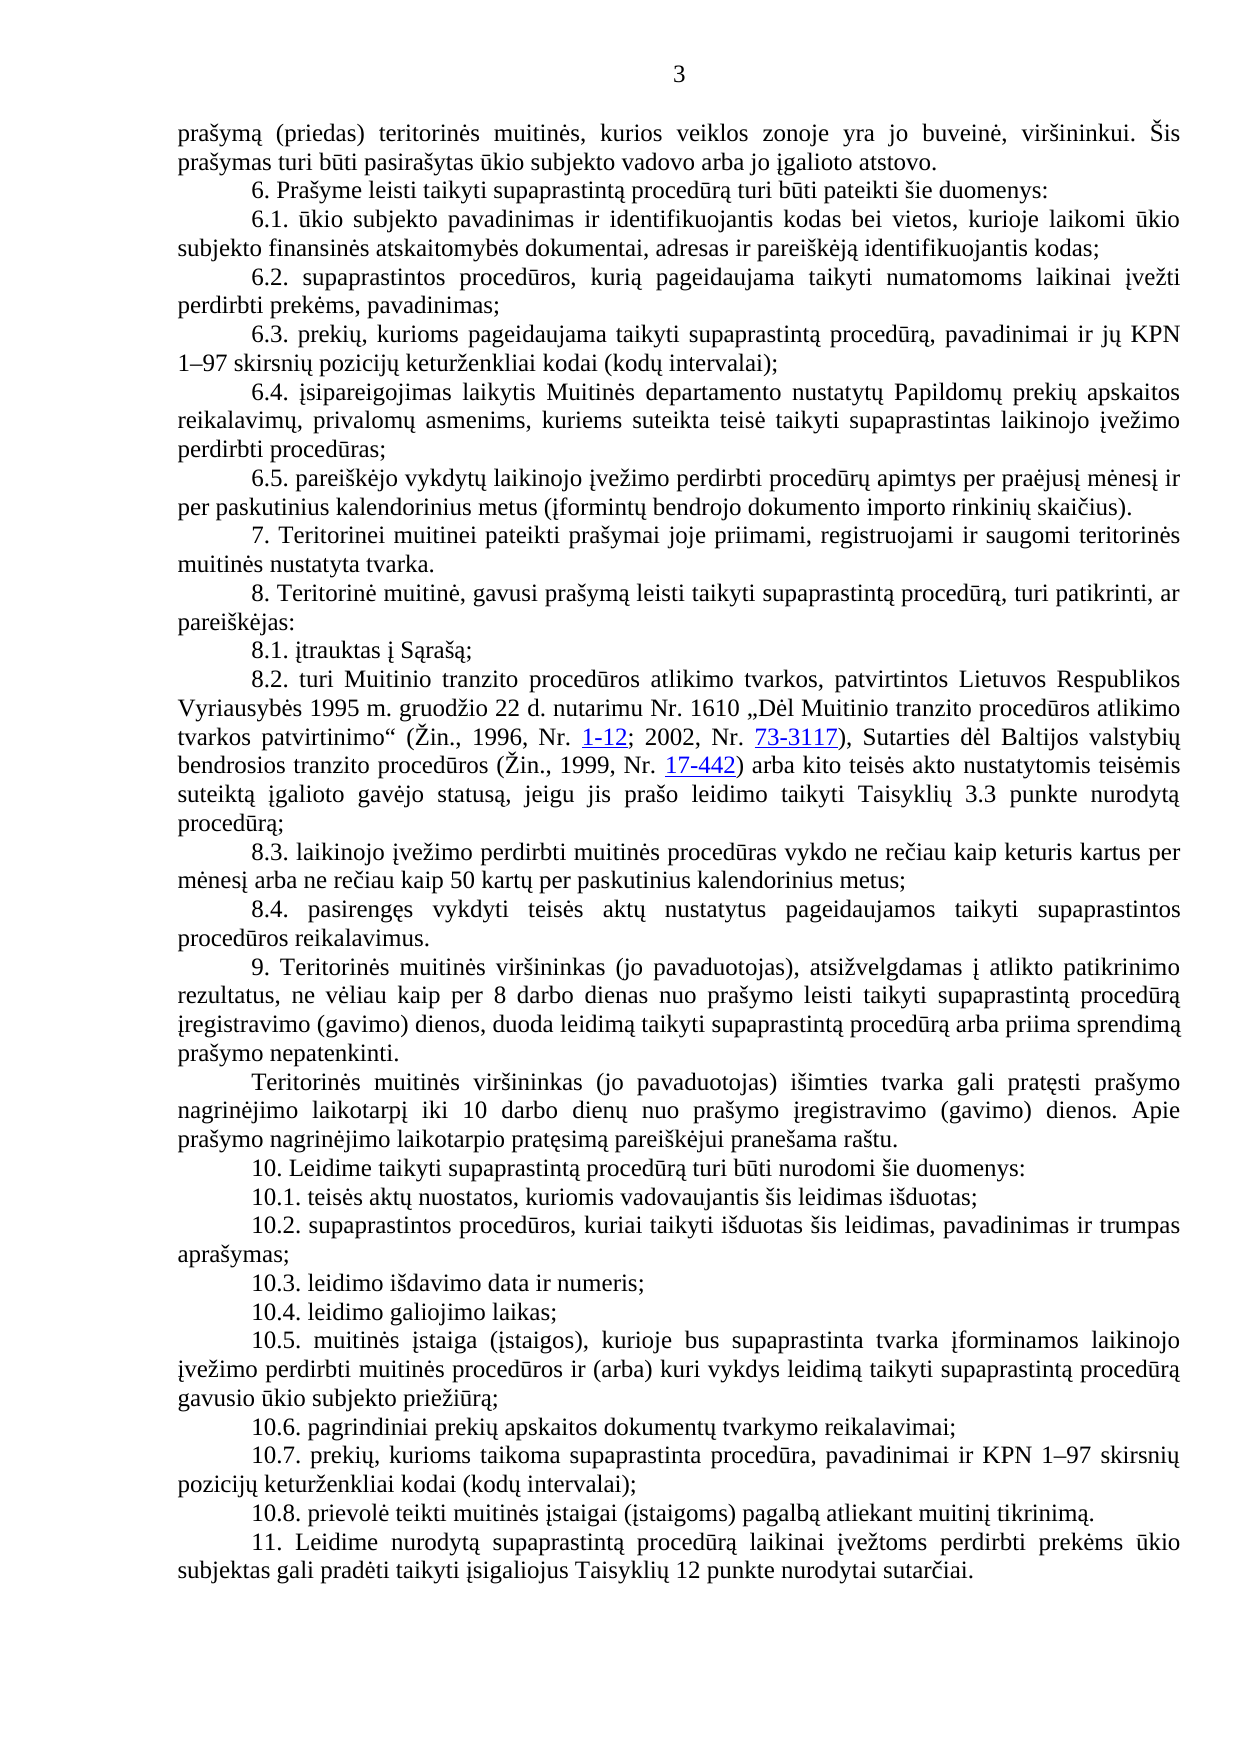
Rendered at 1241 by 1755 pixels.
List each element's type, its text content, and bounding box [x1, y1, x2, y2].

text prašymą (priedas) teritorinės muitinės, kurios veiklos zonoje yra jo buveinė, viršininkui. Šis prašymas turi būti pasirašytas ūkio subjekto vadovo arba jo įgalioto atstovo. [177, 118, 1181, 176]
text 6.3. prekių, kurioms pageidaujama taikyti supaprastintą procedūrą, pavadinimai ir jų KPN 1–97 skirsnių pozicijų keturženkliai kodai (kodų intervalai); [177, 319, 1181, 377]
text 6.4. įsipareigojimas laikytis Muitinės departamento nustatytų Papildomų prekių apskaitos reikalavimų, privalomų asmenims, kuriems suteikta teisė taikyti supaprastintas laikinojo įvežimo perdirbti procedūras; [177, 377, 1181, 463]
text 6. Prašyme leisti taikyti supaprastintą procedūrą turi būti pateikti šie duomenys: [177, 176, 1181, 204]
text 10.6. pagrindiniai prekių apskaitos dokumentų tvarkymo reikalavimai; [177, 1412, 1181, 1441]
text 10.5. muitinės įstaiga (įstaigos), kurioje bus supaprastinta tvarka įforminamos laikinojo įvežimo perdirbti muitinės procedūros ir (arba) kuri vykdys leidimą taikyti supaprastintą procedūrą gavusio ūkio subjekto priežiūrą; [177, 1326, 1181, 1412]
text 10.3. leidimo išdavimo data ir numeris; [177, 1268, 1181, 1297]
text 10.1. teisės aktų nuostatos, kuriomis vadovaujantis šis leidimas išduotas; [177, 1182, 1181, 1211]
text 10. Leidime taikyti supaprastintą procedūrą turi būti nurodomi šie duomenys: [177, 1153, 1181, 1182]
text Teritorinės muitinės viršininkas (jo pavaduotojas) išimties tvarka gali pratęsti prašymo nagrinėjimo laikotarpį iki 10 darbo dienų nuo prašymo įregistravimo (gavimo) dienos. Apie prašymo nagrinėjimo laikotarpio pratęsimą pareiškėjui pranešama raštu. [177, 1067, 1181, 1153]
text 8. Teritorinė muitinė, gavusi prašymą leisti taikyti supaprastintą procedūrą, turi patikrinti, ar pareiškėjas: [177, 578, 1181, 636]
text 9. Teritorinės muitinės viršininkas (jo pavaduotojas), atsižvelgdamas į atlikto patikrinimo rezultatus, ne vėliau kaip per 8 darbo dienas nuo prašymo leisti taikyti supaprastintą procedūrą įregistravimo (gavimo) dienos, duoda leidimą taikyti supaprastintą procedūrą arba priima sprendimą prašymo nepatenkinti. [177, 952, 1181, 1067]
text 8.4. pasirengęs vykdyti teisės aktų nustatytus pageidaujamos taikyti supaprastintos procedūros reikalavimus. [177, 894, 1181, 952]
text 10.2. supaprastintos procedūros, kuriai taikyti išduotas šis leidimas, pavadinimas ir trumpas aprašymas; [177, 1211, 1181, 1268]
text 10.7. prekių, kurioms taikoma supaprastinta procedūra, pavadinimai ir KPN 1–97 skirsnių pozicijų keturženkliai kodai (kodų intervalai); [177, 1441, 1181, 1498]
text 10.8. prievolė teikti muitinės įstaigai (įstaigoms) pagalbą atliekant muitinį tikrinimą. [177, 1498, 1181, 1527]
text 6.1. ūkio subjekto pavadinimas ir identifikuojantis kodas bei vietos, kurioje laikomi ūkio subjekto finansinės atskaitomybės dokumentai, adresas ir pareiškėją identifikuojantis kodas; [177, 204, 1181, 262]
text 7. Teritorinei muitinei pateikti prašymai joje priimami, registruojami ir saugomi teritorinės muitinės nustatyta tvarka. [177, 521, 1181, 578]
text 6.2. supaprastintos procedūros, kurią pageidaujama taikyti numatomoms laikinai įvežti perdirbti prekėms, pavadinimas; [177, 262, 1181, 319]
text 8.2. turi Muitinio tranzito procedūros atlikimo tvarkos, patvirtintos Lietuvos Respublikos Vyriausybės 1995 m. gruodžio 22 d. nutarimu Nr. 1610 „Dėl Muitinio tranzito procedūros atlikimo tvarkos patvirtinimo“ (Žin., 1996, Nr. 1-12; 2002, Nr. 73-3117), Sutarties dėl Baltijos valstybių bendrosios tranzito procedūros (Žin., 1999, Nr. 17-442) arba kito teisės akto nustatytomis teisėmis suteiktą įgalioto gavėjo statusą, jeigu jis prašo leidimo taikyti Taisyklių 3.3 punkte nurodytą procedūrą; [177, 664, 1181, 837]
text 6.5. pareiškėjo vykdytų laikinojo įvežimo perdirbti procedūrų apimtys per praėjusį mėnesį ir per paskutinius kalendorinius metus (įformintų bendrojo dokumento importo rinkinių skaičius). [177, 463, 1181, 521]
text 8.1. įtrauktas į Sąrašą; [177, 636, 1181, 664]
text 11. Leidime nurodytą supaprastintą procedūrą laikinai įvežtoms perdirbti prekėms ūkio subjektas gali pradėti taikyti įsigaliojus Taisyklių 12 punkte nurodytai sutarčiai. [177, 1527, 1181, 1584]
text 8.3. laikinojo įvežimo perdirbti muitinės procedūras vykdo ne rečiau kaip keturis kartus per mėnesį arba ne rečiau kaip 50 kartų per paskutinius kalendorinius metus; [177, 837, 1181, 894]
text 10.4. leidimo galiojimo laikas; [177, 1297, 1181, 1326]
